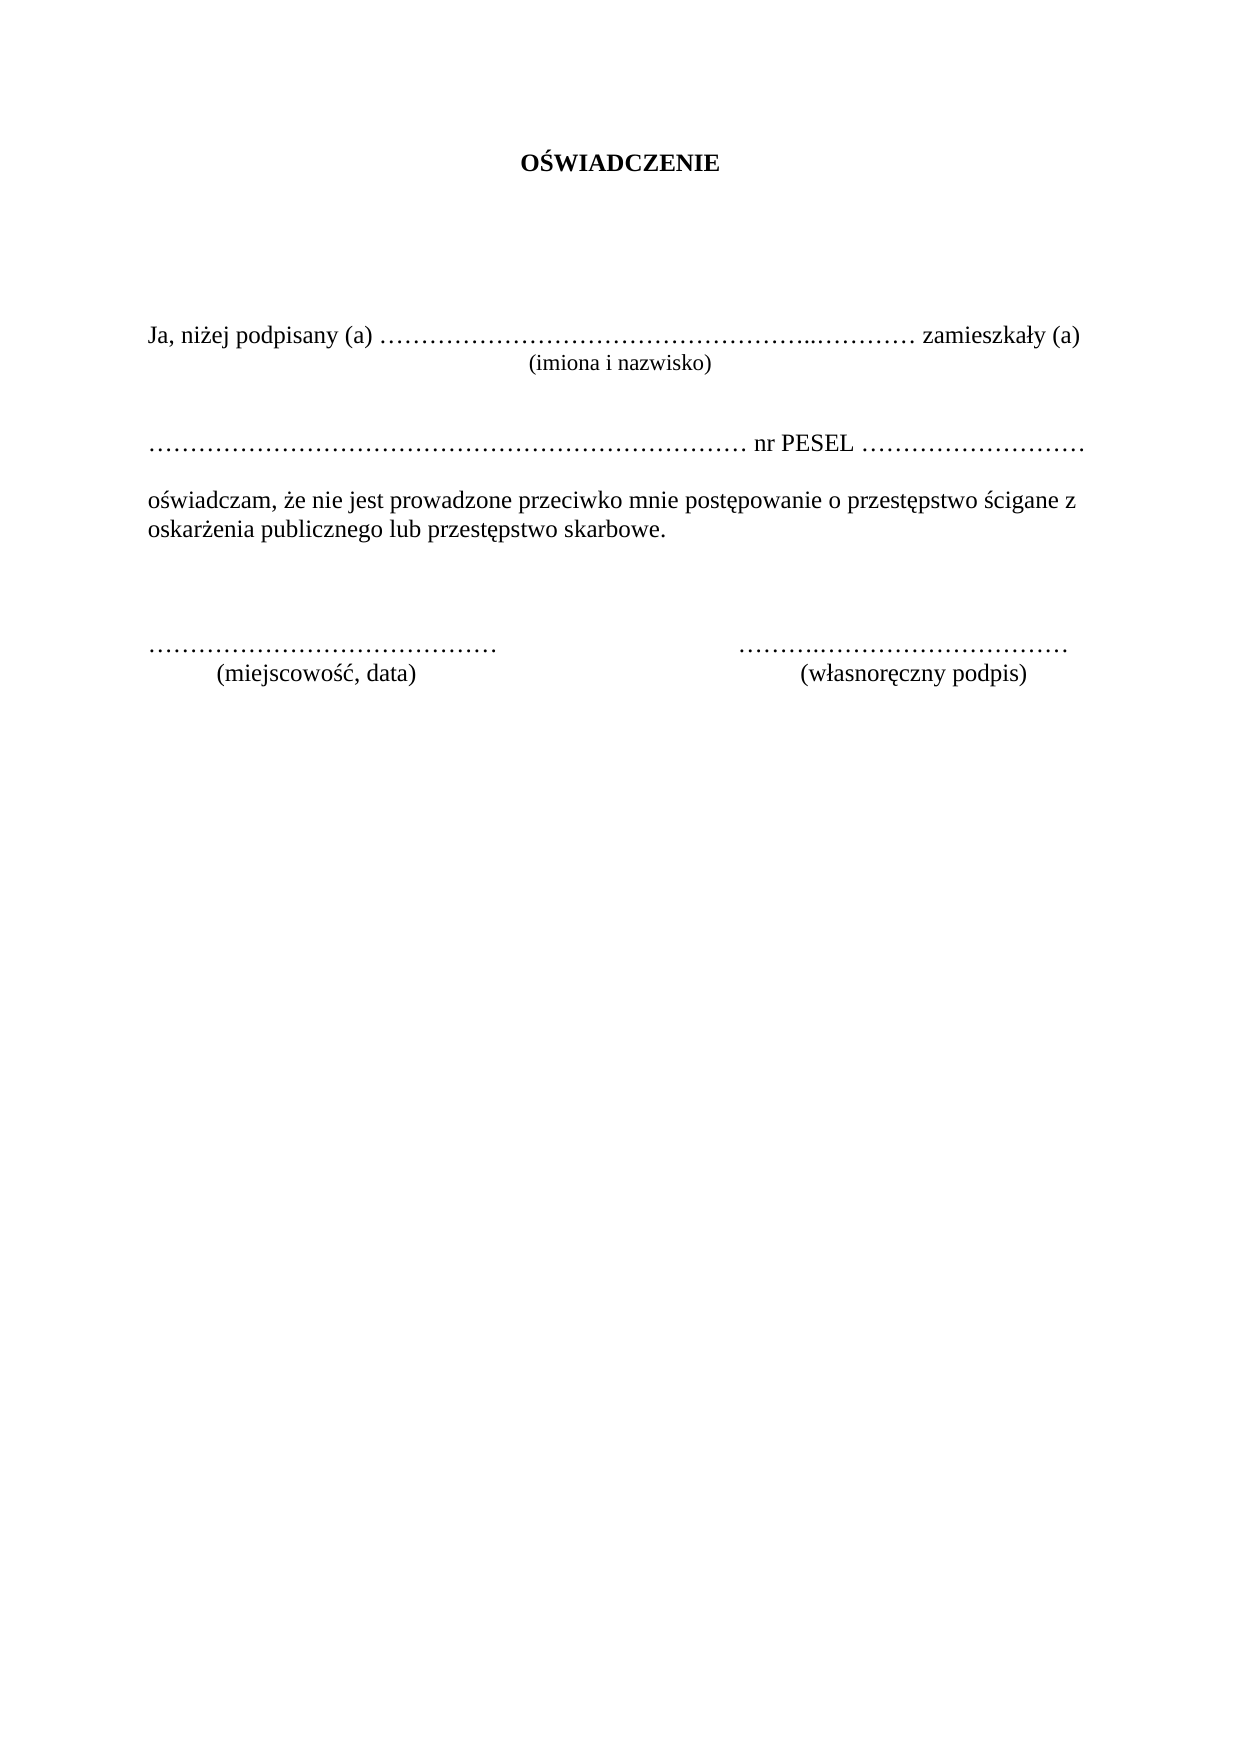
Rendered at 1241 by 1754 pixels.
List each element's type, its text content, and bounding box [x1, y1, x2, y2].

text (imiona i nazwisko) [148, 349, 1093, 375]
text oświadczam, że nie jest prowadzone przeciwko mnie postępowanie o przestępstwo ścigane z oskarżenia publicznego lub przestępstwo skarbowe. [148, 485, 1093, 543]
text Ja, niżej podpisany (a) ……………………………………………..………… zamieszkały (a) [148, 320, 1093, 349]
text ……………………………………………………………… nr PESEL ……………………… [148, 428, 1093, 457]
text (miejscowość, data) (własnoręczny podpis) [148, 658, 1093, 687]
text …………………………………… ……….………………………… [148, 629, 1093, 658]
text OŚWIADCZENIE [148, 148, 1093, 176]
